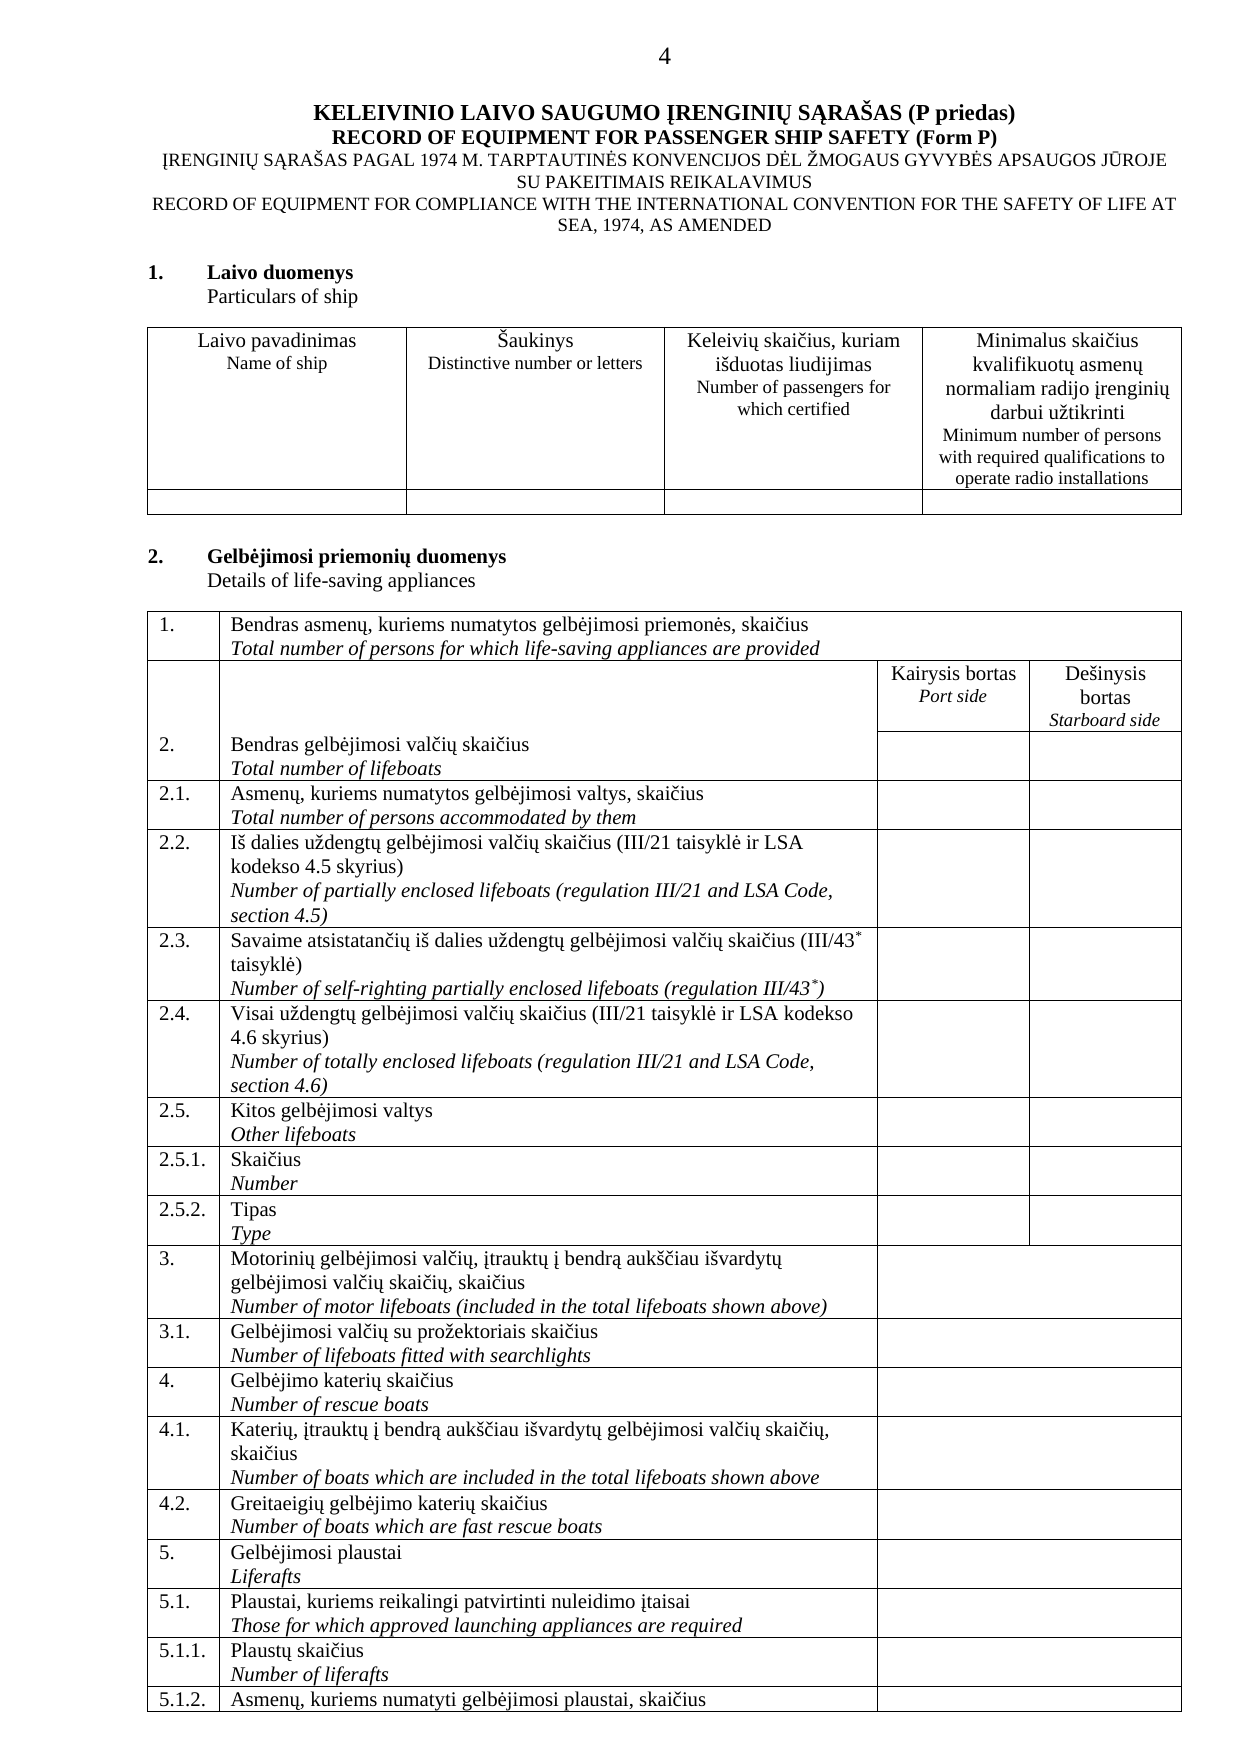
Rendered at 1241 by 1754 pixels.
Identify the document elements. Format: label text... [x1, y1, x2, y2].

table_header Laivo pavadinimas Name of ship [148, 328, 406, 489]
table_cell [1030, 732, 1181, 780]
text ĮRENGINIŲ SĄRAŠAS PAGAL 1974 M. TARPTAUTINĖS KONVENCIJOS DĖL ŽMOGAUS GYVYBĖS APSAUGOS JŪROJE SU PAKEITIMAIS REIKALAVIMUS [148, 149, 1181, 192]
table_cell 4. [148, 1368, 219, 1416]
table_cell Asmenų, kuriems numatyti gelbėjimosi plaustai, skaičius [220, 1687, 877, 1711]
table_cell 2.1. [148, 781, 219, 829]
table_cell [1030, 928, 1181, 1000]
table_cell [220, 661, 877, 731]
table_cell [878, 1001, 1029, 1097]
text 1. Laivo duomenys [148, 259, 1181, 284]
table_cell [878, 732, 1029, 780]
table_cell [1030, 1147, 1181, 1195]
text Particulars of ship [148, 284, 1181, 308]
table_cell 5.1.2. [148, 1687, 219, 1711]
table_cell Skaičius Number [220, 1147, 877, 1195]
table_cell [878, 928, 1029, 1000]
table_cell Katerių, įtrauktų į bendrą aukščiau išvardytų gelbėjimosi valčių skaičių, skaičius Number of boats which are included in the total lifeboats shown above [220, 1417, 877, 1489]
table_header Keleivių skaičius, kuriam išduotas liudijimas Number of passengers for which certified [665, 328, 922, 489]
table_cell [148, 490, 406, 514]
table_cell [878, 1540, 1181, 1588]
table_cell 2.3. [148, 928, 219, 1000]
table_header Šaukinys Distinctive number or letters [407, 328, 664, 489]
table_cell 2.2. [148, 830, 219, 927]
text Details of life-saving appliances [148, 568, 1181, 592]
table_cell Dešinysis bortas Starboard side [1030, 661, 1181, 731]
table_cell Kairysis bortas Port side [878, 661, 1029, 731]
table_cell Iš dalies uždengtų gelbėjimosi valčių skaičius (III/21 taisyklė ir LSA kodekso 4.5 skyrius) Number of partially enclosed lifeboats (regulation III/21 and LSA Code, section 4.5) [220, 830, 877, 927]
table_header Minimalus skaičius kvalifikuotų asmenų normaliam radijo įrenginių darbui užtikrinti Minimum number of persons with required qualifications to operate radio installations [923, 328, 1181, 489]
table_cell Bendras gelbėjimosi valčių skaičius Total number of lifeboats [220, 731, 877, 780]
table_cell [1030, 1001, 1181, 1097]
table_cell 4.1. [148, 1417, 219, 1489]
table_cell 5. [148, 1540, 219, 1588]
text KELEIVINIO LAIVO SAUGUMO ĮRENGINIŲ SĄRAŠAS (P priedas) [148, 99, 1181, 125]
table_cell [878, 1196, 1029, 1244]
table_cell Gelbėjimosi plaustai Liferafts [220, 1540, 877, 1588]
text RECORD OF EQUIPMENT FOR COMPLIANCE WITH THE INTERNATIONAL CONVENTION FOR THE SAFETY OF LIFE AT SEA, 1974, AS AMENDED [148, 192, 1181, 236]
table_cell Plaustai, kuriems reikalingi patvirtinti nuleidimo įtaisai Those for which approved launching appliances are required [220, 1589, 877, 1637]
table_cell [878, 1147, 1029, 1195]
table_cell Motorinių gelbėjimosi valčių, įtrauktų į bendrą aukščiau išvardytų gelbėjimosi valčių skaičių, skaičius Number of motor lifeboats (included in the total lifeboats shown above) [220, 1246, 877, 1318]
table_cell [878, 781, 1029, 829]
table_cell [148, 661, 219, 731]
text 2. Gelbėjimosi priemonių duomenys [148, 544, 1181, 568]
table_cell 3. [148, 1246, 219, 1318]
table_cell 2.4. [148, 1001, 219, 1097]
table_cell Kitos gelbėjimosi valtys Other lifeboats [220, 1098, 877, 1146]
table_cell 2. [148, 731, 219, 780]
text Record of Equipment FOR PASSENGER SHIP SAFETY (Form P) [148, 125, 1181, 149]
table_cell [878, 1098, 1029, 1146]
table_header Bendras asmenų, kuriems numatytos gelbėjimosi priemonės, skaičius Total number of persons for which life-saving appliances are provided [220, 612, 1181, 660]
table_cell [407, 490, 664, 514]
table_cell Asmenų, kuriems numatytos gelbėjimosi valtys, skaičius Total number of persons accommodated by them [220, 781, 877, 829]
table_cell Savaime atsistatančių iš dalies uždengtų gelbėjimosi valčių skaičius (III/43* taisyklė) Number of self-righting partially enclosed lifeboats (regulation III/43*) [220, 928, 877, 1000]
table_cell [878, 1687, 1181, 1711]
table_cell [923, 490, 1181, 514]
table_cell 5.1.1. [148, 1638, 219, 1686]
table_cell [1030, 781, 1181, 829]
table_cell Gelbėjimosi valčių su prožektoriais skaičius Number of lifeboats fitted with searchlights [220, 1319, 877, 1367]
table_cell Plaustų skaičius Number of liferafts [220, 1638, 877, 1686]
table_cell [878, 1638, 1181, 1686]
table_cell 4.2. [148, 1490, 219, 1538]
table_cell 5.1. [148, 1589, 219, 1637]
table_cell [878, 1319, 1181, 1367]
table_cell [878, 1589, 1181, 1637]
table_cell 2.5.2. [148, 1196, 219, 1244]
table_cell [878, 1417, 1181, 1489]
table_cell [1030, 1098, 1181, 1146]
table_cell 2.5. [148, 1098, 219, 1146]
table_cell [878, 830, 1029, 927]
table_cell [878, 1490, 1181, 1538]
table_cell Gelbėjimo katerių skaičius Number of rescue boats [220, 1368, 877, 1416]
table_cell Tipas Type [220, 1196, 877, 1244]
table_cell [1030, 1196, 1181, 1244]
table_header 1. [148, 612, 219, 660]
table_cell [878, 1368, 1181, 1416]
table_cell 2.5.1. [148, 1147, 219, 1195]
table_cell 3.1. [148, 1319, 219, 1367]
table_cell [878, 1246, 1181, 1318]
table_cell Greitaeigių gelbėjimo katerių skaičius Number of boats which are fast rescue boats [220, 1490, 877, 1538]
table_cell [665, 490, 922, 514]
table_cell Visai uždengtų gelbėjimosi valčių skaičius (III/21 taisyklė ir LSA kodekso 4.6 skyrius) Number of totally enclosed lifeboats (regulation III/21 and LSA Code, section 4.6) [220, 1001, 877, 1097]
table_cell [1030, 830, 1181, 927]
